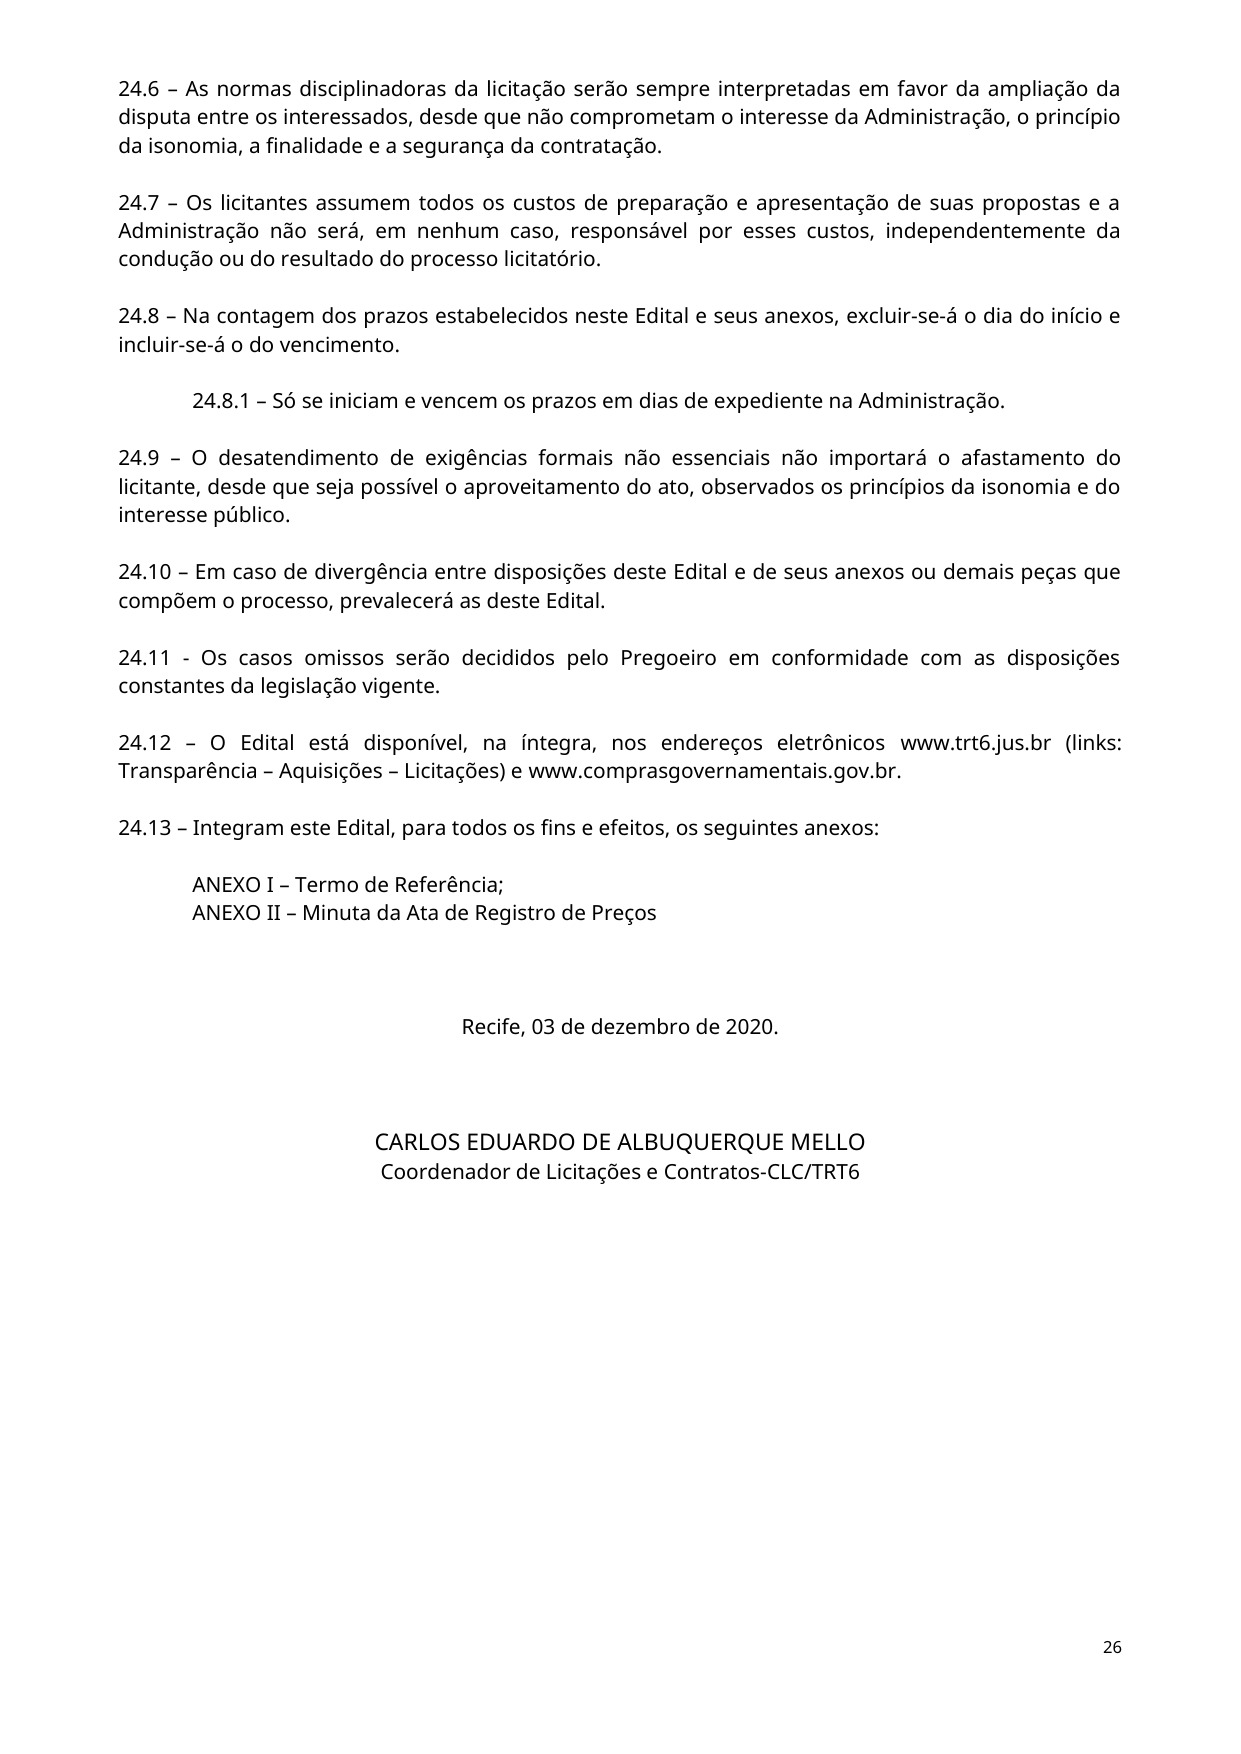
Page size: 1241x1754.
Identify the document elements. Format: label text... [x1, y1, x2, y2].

text Recife, 03 de dezembro de 2020. [118, 1012, 1122, 1041]
text CARLOS EDUARDO DE ALBUQUERQUE MELLO [118, 1126, 1122, 1157]
text 24.6 – As normas disciplinadoras da licitação serão sempre interpretadas em favor da ampliação da disputa entre os interessados, desde que não comprometam o interesse da Administração, o princípio da isonomia, a finalidade e a segurança da contratação. [118, 74, 1122, 159]
text 24.9 – O desatendimento de exigências formais não essenciais não importará o afastamento do licitante, desde que seja possível o aproveitamento do ato, observados os princípios da isonomia e do interesse público. [118, 443, 1122, 529]
text Coordenador de Licitações e Contratos-CLC/TRT6 [118, 1157, 1122, 1186]
text 24.10 – Em caso de divergência entre disposições deste Edital e de seus anexos ou demais peças que compõem o processo, prevalecerá as deste Edital. [118, 557, 1122, 614]
text ANEXO I – Termo de Referência; [192, 870, 1122, 898]
text 24.8.1 – Só se iniciam e vencem os prazos em dias de expediente na Administração. [192, 387, 1122, 415]
text ANEXO II – Minuta da Ata de Registro de Preços [192, 898, 1122, 927]
text 24.11 - Os casos omissos serão decididos pelo Pregoeiro em conformidade com as disposições constantes da legislação vigente. [118, 643, 1122, 699]
text 24.7 – Os licitantes assumem todos os custos de preparação e apresentação de suas propostas e a Administração não será, em nenhum caso, responsável por esses custos, independentemente da condução ou do resultado do processo licitatório. [118, 188, 1122, 273]
text 24.13 – Integram este Edital, para todos os fins e efeitos, os seguintes anexos: [118, 813, 1122, 842]
text 24.8 – Na contagem dos prazos estabelecidos neste Edital e seus anexos, excluir-se-á o dia do início e incluir-se-á o do vencimento. [118, 301, 1122, 358]
text 24.12 – O Edital está disponível, na íntegra, nos endereços eletrônicos www.trt6.jus.br (links: Transparência – Aquisições – Licitações) e www.comprasgovernamentais.gov.br. [118, 728, 1122, 785]
